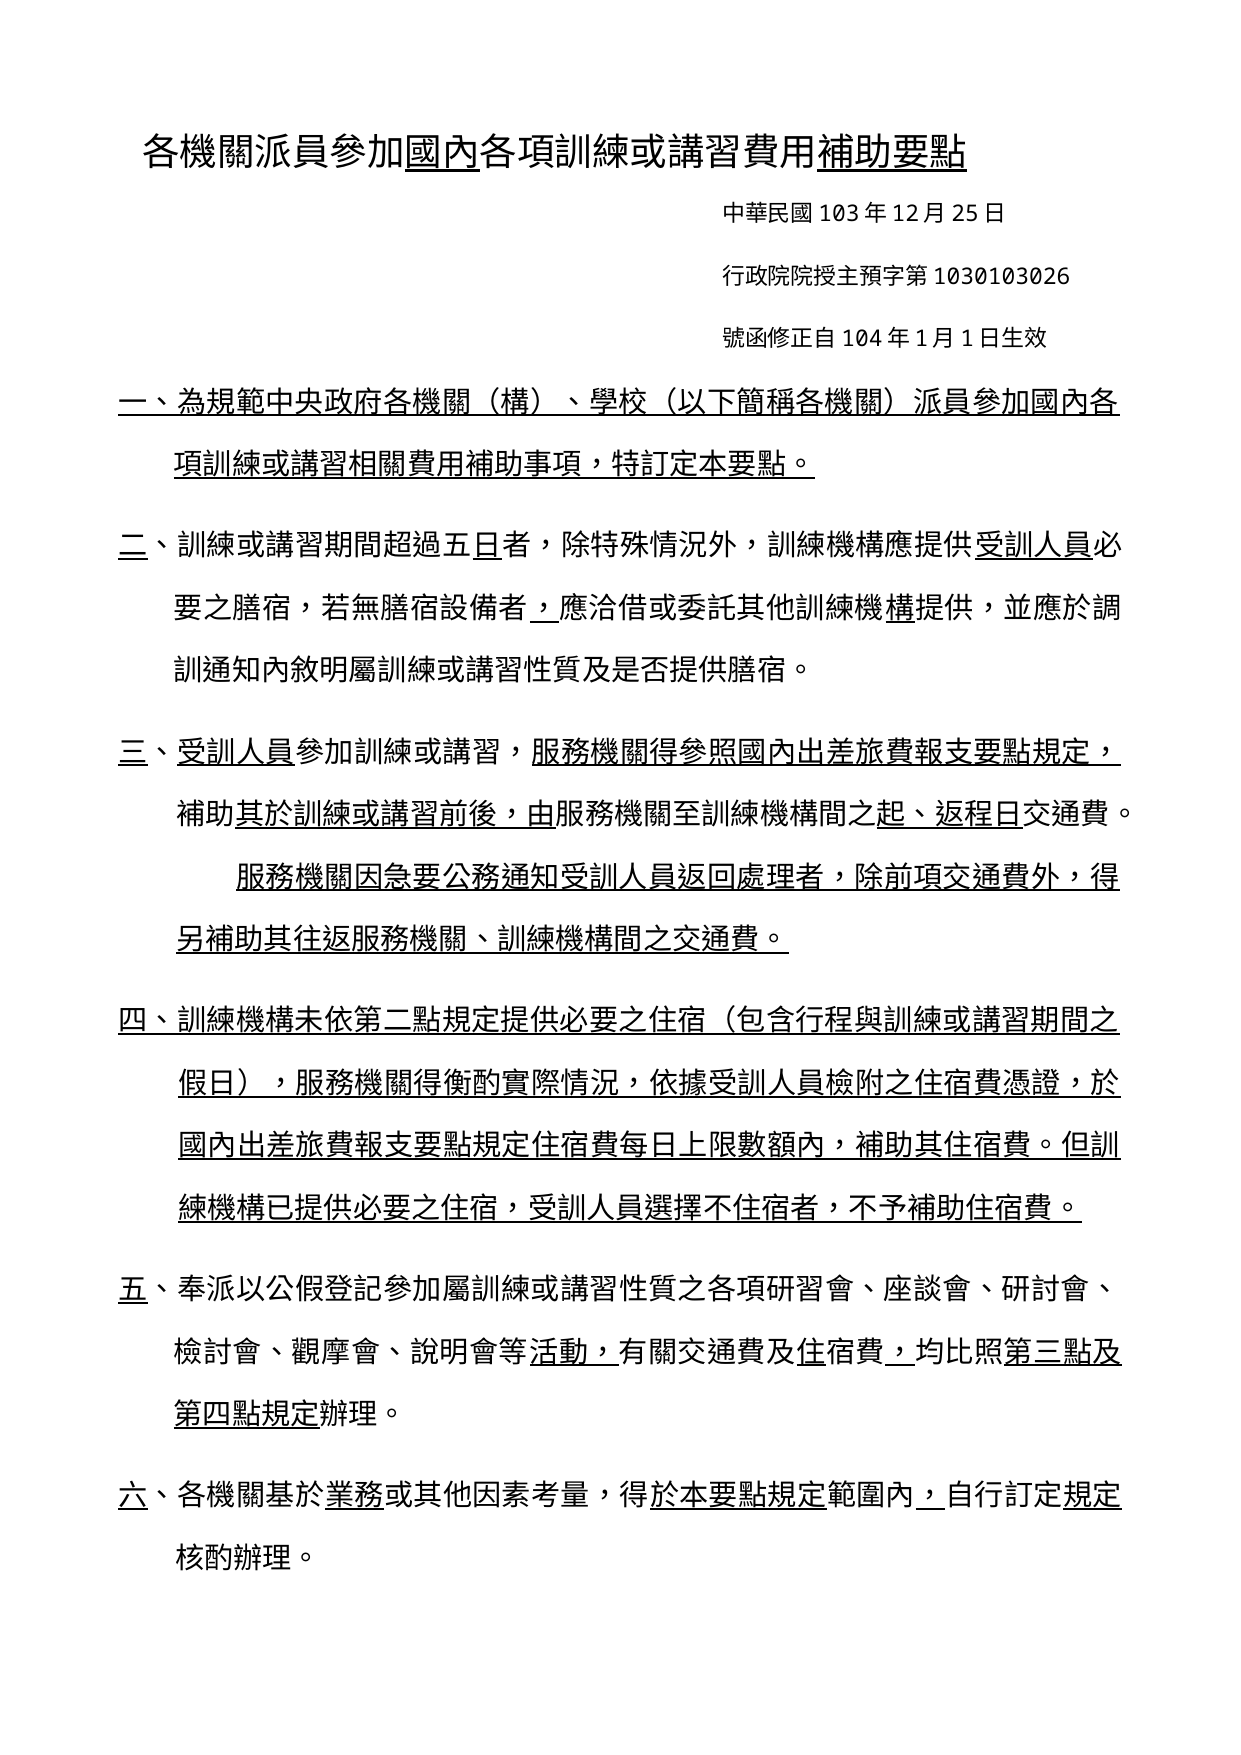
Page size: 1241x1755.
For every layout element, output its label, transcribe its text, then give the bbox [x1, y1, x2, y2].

text 三、受訓人員參加訓練或講習，服務機關得參照國內出差旅費報支要點規定，補助其於訓練或講習前後，由服務機關至訓練機構間之起、返程日交通費。 [118, 708, 1122, 833]
table_header 中華民國103年12月25日 [711, 170, 1122, 233]
text 服務機關因急要公務通知受訓人員返回處理者，除前項交通費外，得另補助其往返服務機關、訓練機構間之交通費。 [176, 833, 1122, 958]
text 二、訓練或講習期間超過五日者，除特殊情況外，訓練機構應提供受訓人員必要之膳宿，若無膳宿設備者，應洽借或委託其他訓練機構提供，並應於調訓通知內敘明屬訓練或講習性質及是否提供膳宿。 [118, 501, 1122, 689]
table_cell 行政院院授主預字第1030103026 號函修正自104年1月1日生效 [711, 233, 1122, 358]
text 四、訓練機構未依第二點規定提供必要之住宿（包含行程與訓練或講習期間之假日），服務機關得衡酌實際情況，依據受訓人員檢附之住宿費憑證，於國內出差旅費報支要點規定住宿費每日上限數額內，補助其住宿費。但訓練機構已提供必要之住宿，受訓人員選擇不住宿者，不予補助住宿費。 [118, 976, 1122, 1226]
text 五、奉派以公假登記參加屬訓練或講習性質之各項研習會、座談會、研討會、檢討會、觀摩會、說明會等活動，有關交通費及住宿費，均比照第三點及第四點規定辦理。 [118, 1245, 1122, 1433]
text 六、各機關基於業務或其他因素考量，得於本要點規定範圍內，自行訂定規定核酌辦理。 [118, 1451, 1122, 1576]
text 一、為規範中央政府各機關（構）、學校（以下簡稱各機關）派員參加國內各項訓練或講習相關費用補助事項，特訂定本要點。 [118, 358, 1122, 483]
text 各機關派員參加國內各項訓練或講習費用補助要點 [118, 108, 1122, 170]
